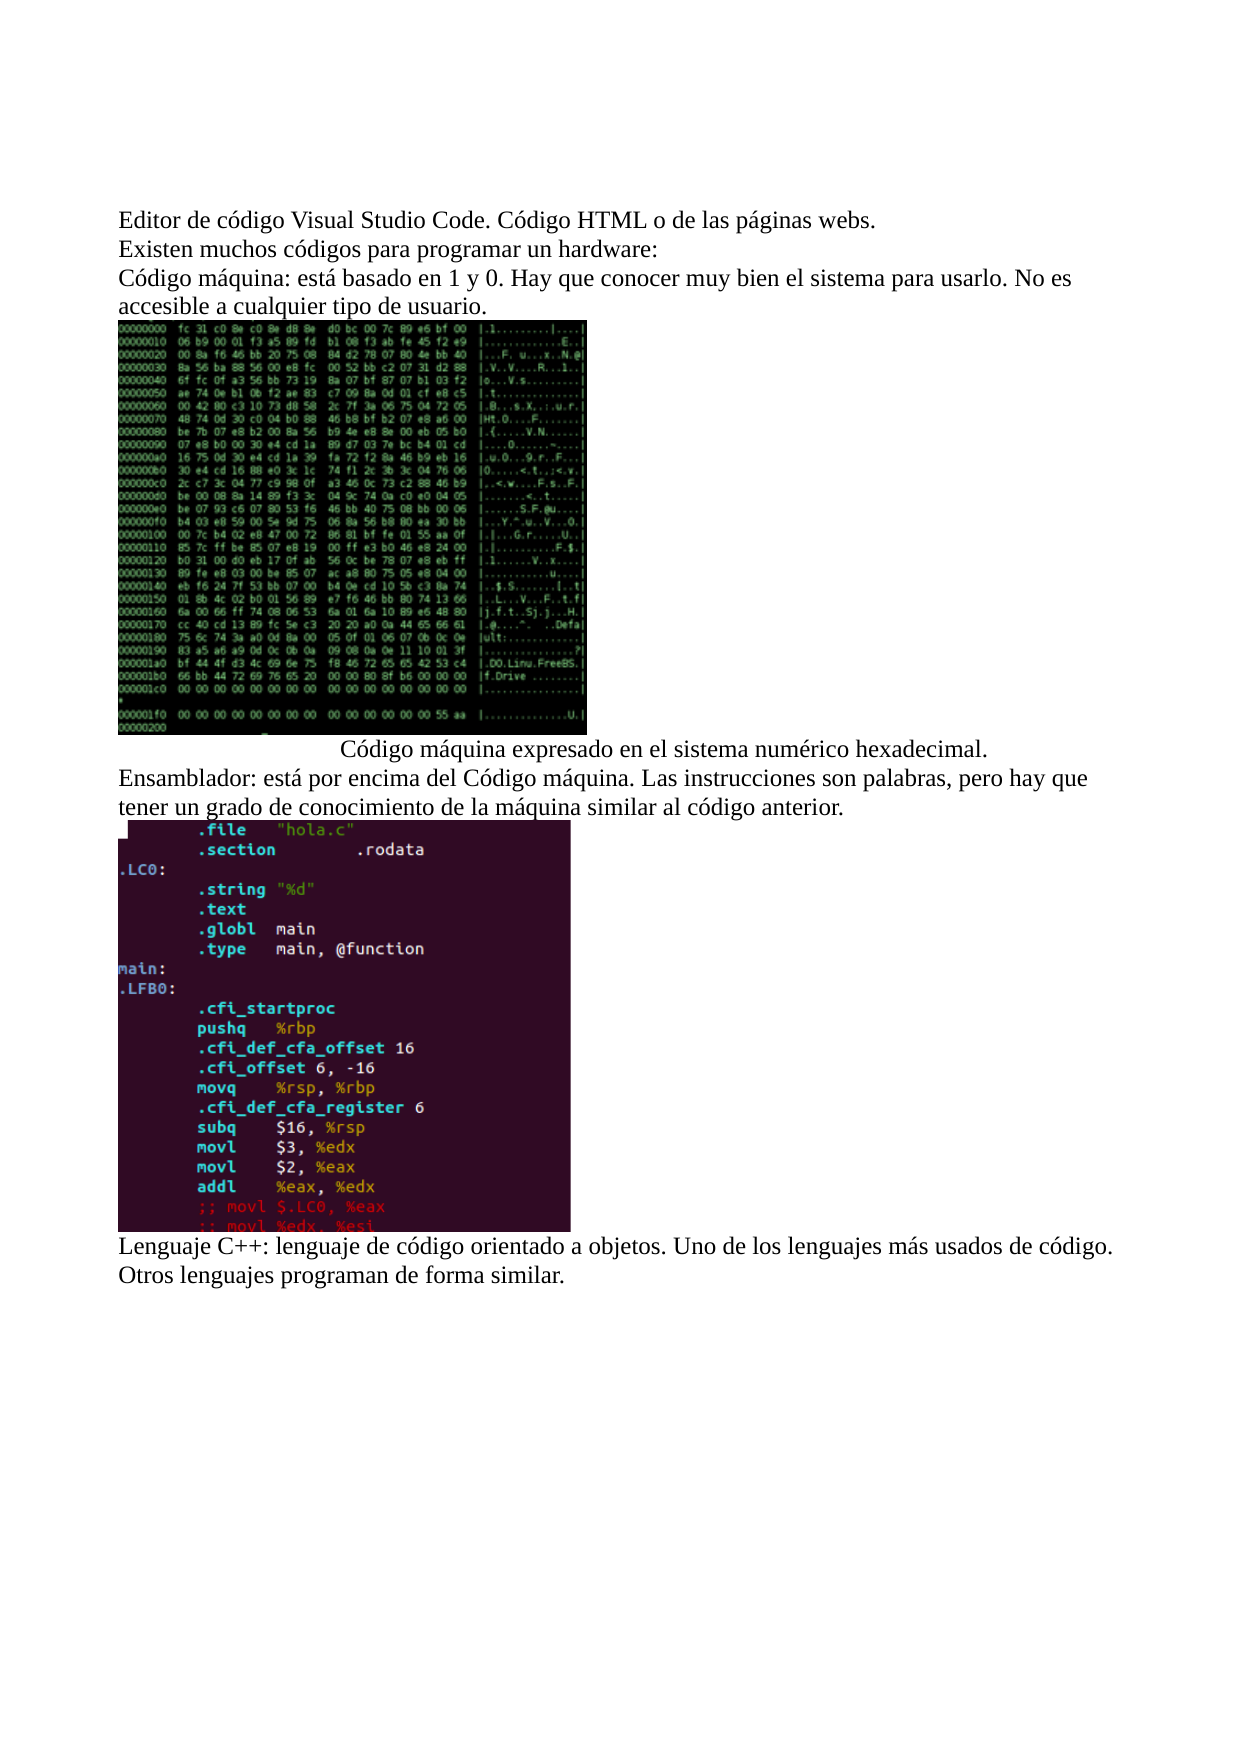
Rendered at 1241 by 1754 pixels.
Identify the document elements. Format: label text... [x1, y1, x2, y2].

picture [118, 820, 571, 1232]
text Código máquina: está basado en 1 y 0. Hay que conocer muy bien el sistema para usarlo. No es accesible a cualquier tipo de usuario. [118, 263, 1122, 320]
picture [118, 320, 587, 735]
text Lenguaje C++: lenguaje de código orientado a objetos. Uno de los lenguajes más usados de código. Otros lenguajes programan de forma similar. [118, 1231, 1122, 1289]
text Código máquina expresado en el sistema numérico hexadecimal. [118, 734, 1122, 763]
text Editor de código Visual Studio Code. Código HTML o de las páginas webs. [118, 205, 1122, 234]
text Existen muchos códigos para programar un hardware: [118, 234, 1122, 263]
text Ensamblador: está por encima del Código máquina. Las instrucciones son palabras, pero hay que tener un grado de conocimiento de la máquina similar al código anterior. [118, 763, 1122, 820]
